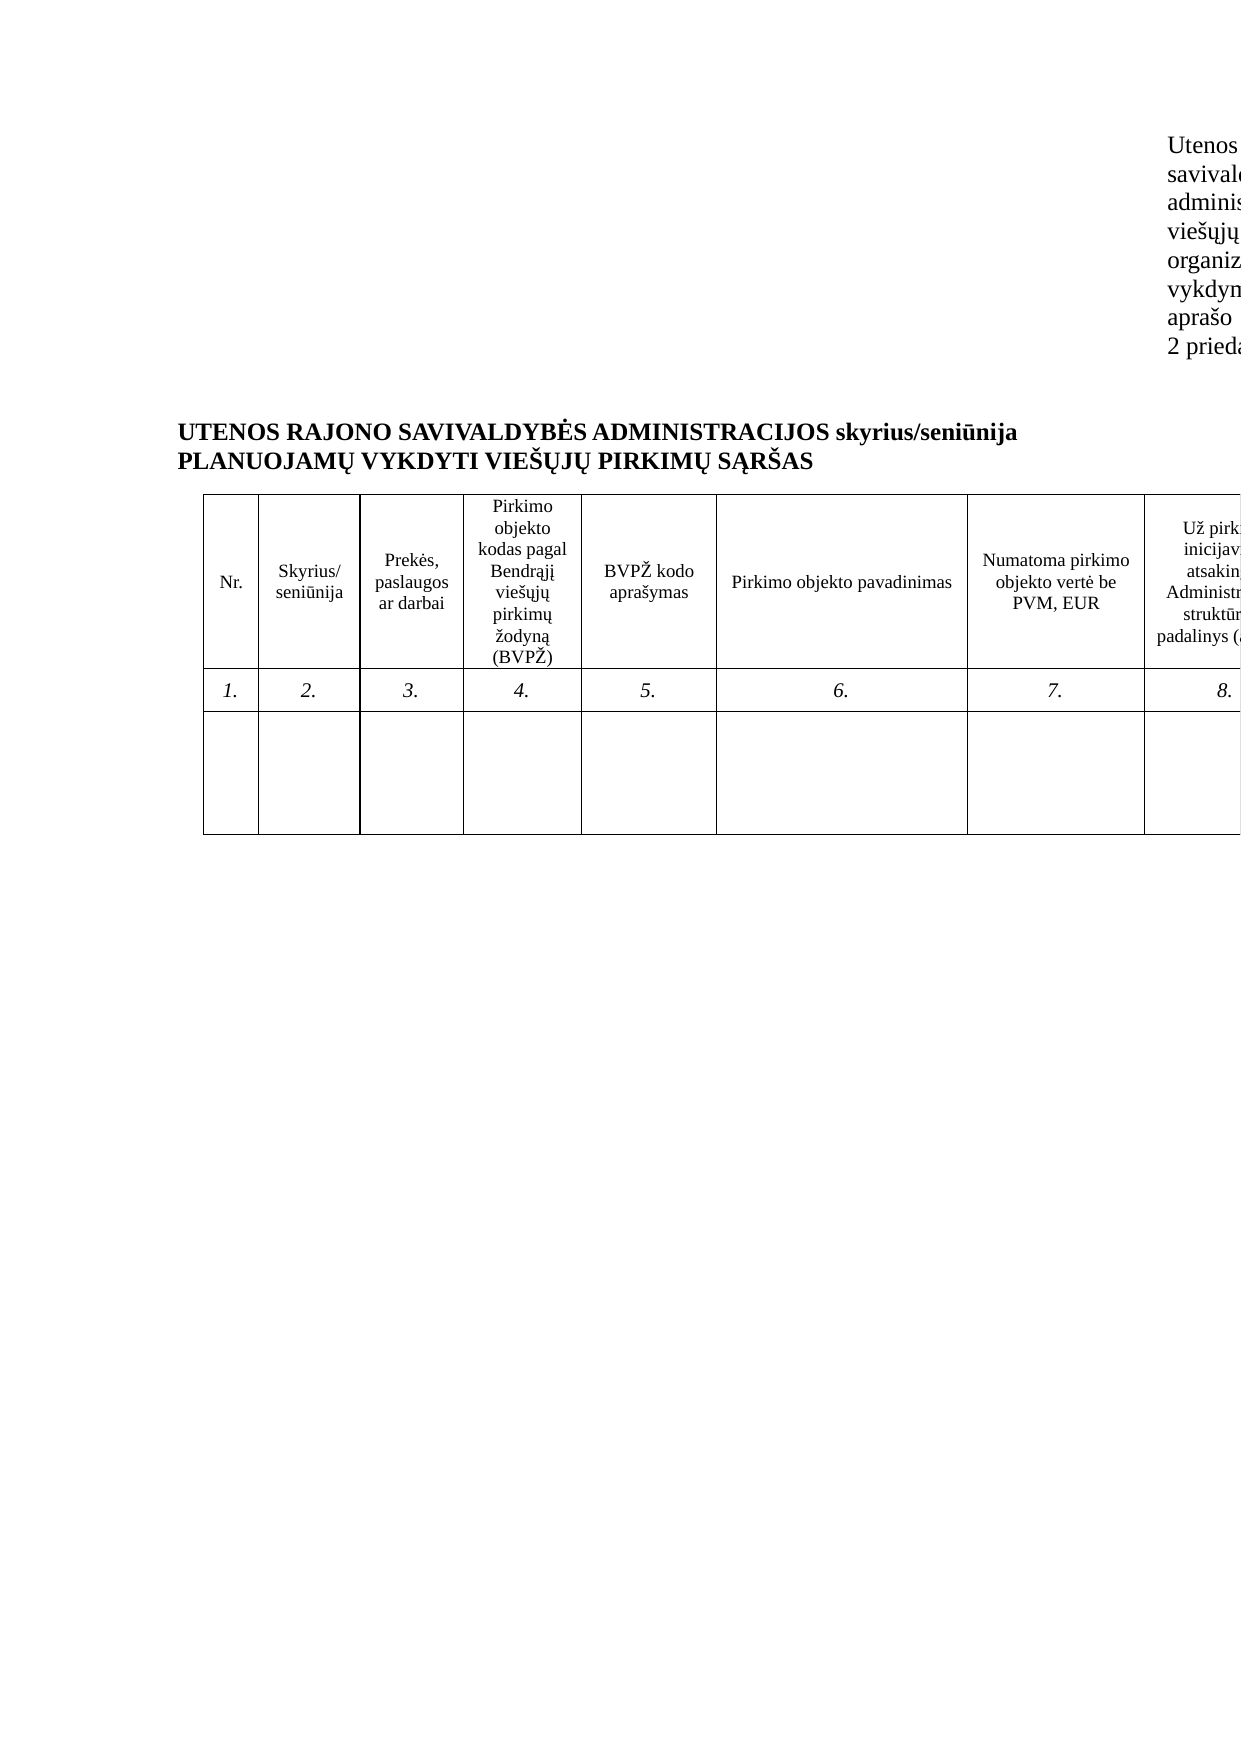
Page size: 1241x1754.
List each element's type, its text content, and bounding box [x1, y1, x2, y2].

table_header BVPŽ kodo aprašymas [582, 495, 716, 668]
table_cell [1145, 712, 1240, 834]
table_cell [204, 712, 258, 834]
table_cell [361, 712, 463, 834]
table_cell 4. [464, 669, 581, 711]
table_cell 6. [717, 669, 967, 711]
table_cell 8. [1145, 669, 1240, 711]
table_cell [464, 712, 581, 834]
table_cell 5. [582, 669, 716, 711]
table_header Nr. [204, 495, 258, 668]
table_cell 3. [361, 669, 463, 711]
table_cell [259, 712, 359, 834]
table_header Už pirkimo inicijavimą atsakingas Administracijos struktūrinis padalinys (asmuo) [1145, 495, 1240, 668]
table_header Pirkimo objekto kodas pagal Bendrąjį viešųjų pirkimų žodyną (BVPŽ) [464, 495, 581, 668]
table_header Numatoma pirkimo objekto vertė be PVM, EUR [968, 495, 1144, 668]
text Utenos rajono savivaldybės administracijos viešųjų pirkimų organizavimo ir vykdymo tvarkos aprašo [1167, 130, 1240, 331]
table_cell [968, 712, 1144, 834]
table_cell 7. [968, 669, 1144, 711]
table_cell [582, 712, 716, 834]
table_cell 2. [259, 669, 359, 711]
text 2 priedas [1167, 331, 1240, 360]
table_header Prekės, paslaugos ar darbai [361, 495, 463, 668]
text UTENOS RAJONO SAVIVALDYBĖS ADMINISTRACIJOS skyrius/seniūnija PLANUOJAMŲ VYKDYTI VIEŠŲJŲ PIRKIMŲ SĄRŠAS [177, 417, 1169, 475]
table_header Skyrius/ seniūnija [259, 495, 359, 668]
table_cell [717, 712, 967, 834]
table_header Pirkimo objekto pavadinimas [717, 495, 967, 668]
table_cell 1. [204, 669, 258, 711]
